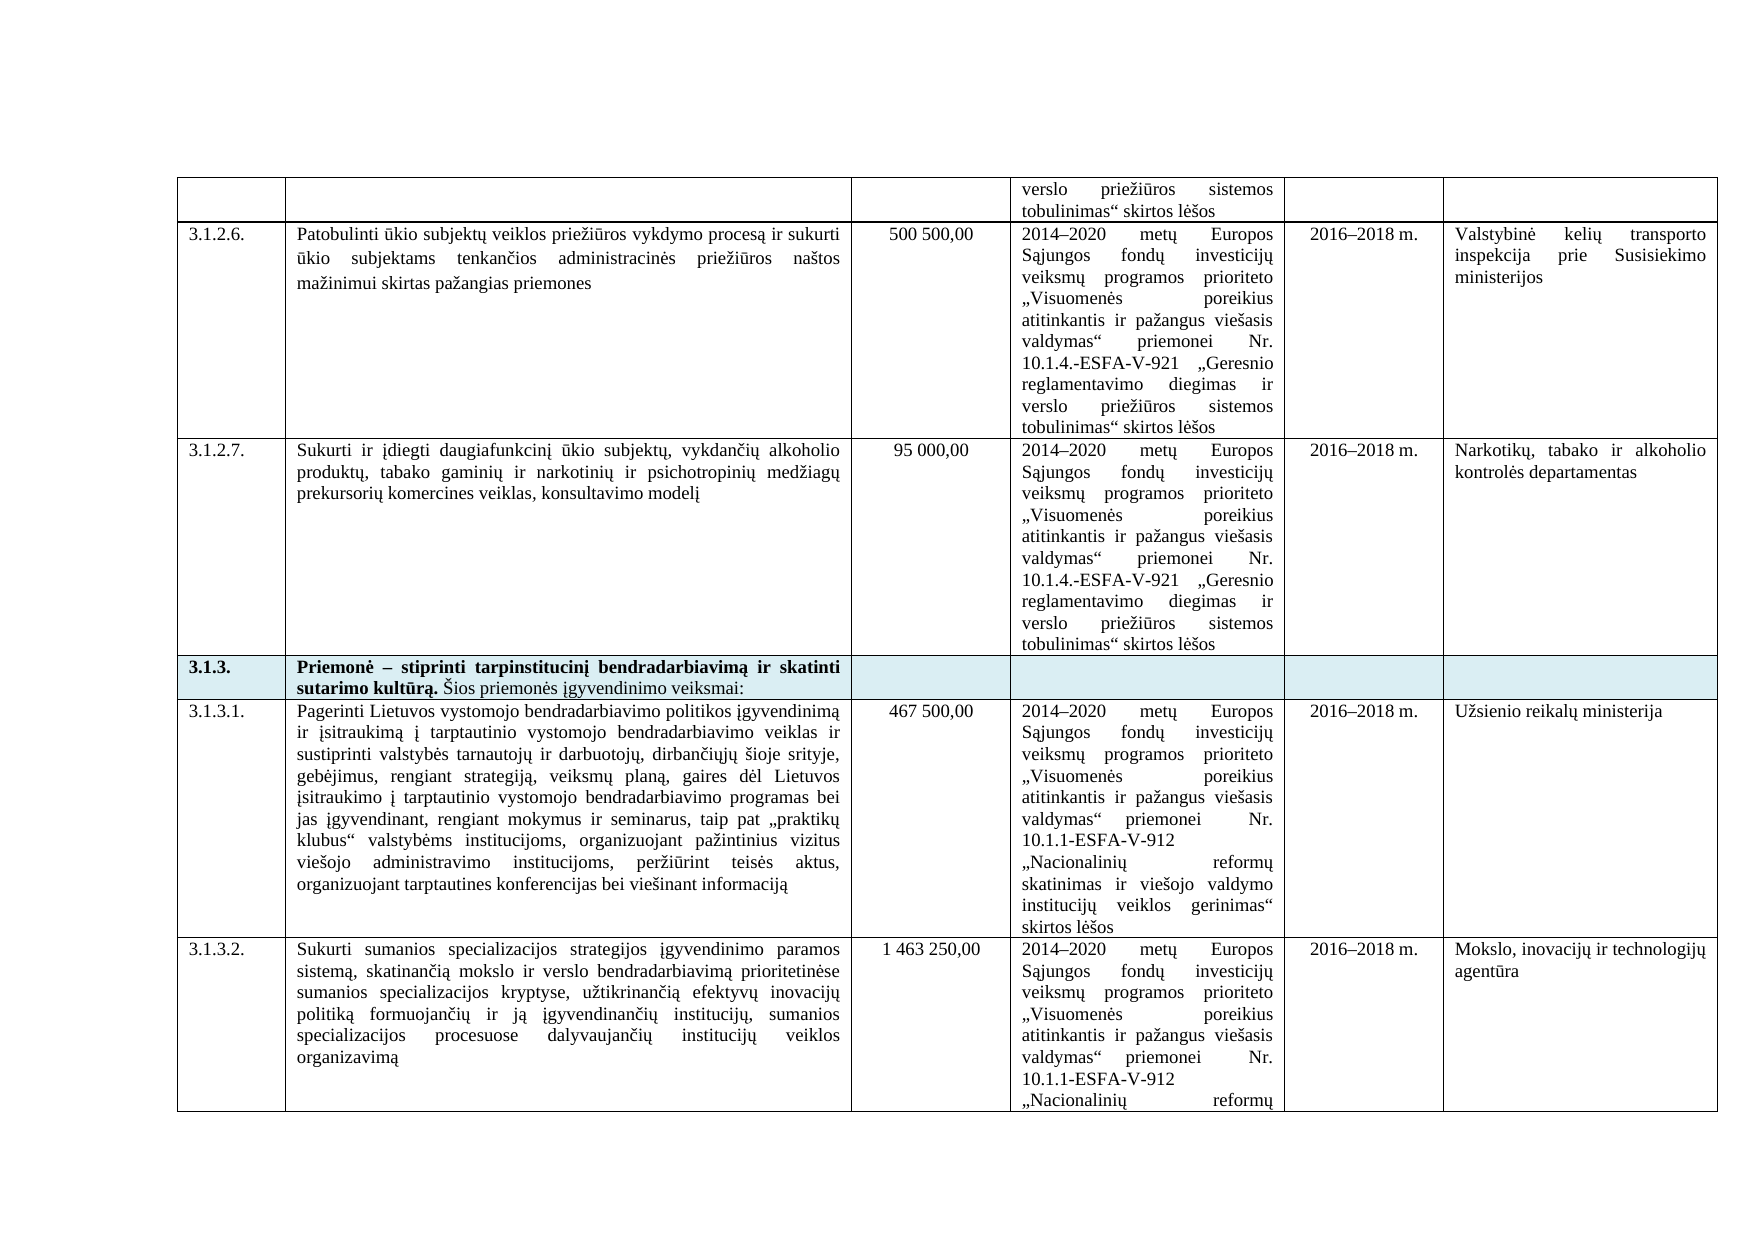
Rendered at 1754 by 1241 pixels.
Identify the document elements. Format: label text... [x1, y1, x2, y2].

table_cell Valstybinė kelių transporto inspekcija prie Susisiekimo ministerijos [1444, 223, 1717, 438]
table_cell [852, 178, 1010, 221]
table_cell [1285, 656, 1443, 699]
table_cell 467 500,00 [852, 700, 1010, 937]
table_cell Sukurti sumanios specializacijos strategijos įgyvendinimo paramos sistemą, skatinančią mokslo ir verslo bendradarbiavimą prioritetinėse sumanios specializacijos kryptyse, užtikrinančią efektyvų inovacijų politiką formuojančių ir ją įgyvendinančių institucijų, sumanios specializacijos procesuose dalyvaujančių institucijų veiklos organizavimą [286, 938, 851, 1111]
table_cell 2016–2018 m. [1285, 223, 1443, 438]
table_cell [1011, 656, 1284, 699]
table_cell 2016–2018 m. [1285, 700, 1443, 937]
table_cell 3.1.3. [178, 656, 285, 699]
table_cell 2014–2020 metų Europos Sąjungos fondų investicijų veiksmų programos prioriteto „Visuomenės poreikius atitinkantis ir pažangus viešasis valdymas“ priemonei Nr. 10.1.1-ESFA-V-912 „Nacionalinių reformų skatinimas ir viešojo valdymo institucijų veiklos gerinimas“ skirtos lėšos [1011, 700, 1284, 937]
table_cell 2014–2020 metų Europos Sąjungos fondų investicijų veiksmų programos prioriteto „Visuomenės poreikius atitinkantis ir pažangus viešasis valdymas“ priemonei Nr. 10.1.1-ESFA-V-912 „Nacionalinių reformų [1011, 938, 1284, 1111]
table_cell 3.1.2.6. [178, 223, 285, 438]
table_cell [1285, 178, 1443, 221]
table_cell Narkotikų, tabako ir alkoholio kontrolės departamentas [1444, 439, 1717, 655]
table_cell Mokslo, inovacijų ir technologijų agentūra [1444, 938, 1717, 1111]
table_cell 2014–2020 metų Europos Sąjungos fondų investicijų veiksmų programos prioriteto „Visuomenės poreikius atitinkantis ir pažangus viešasis valdymas“ priemonei Nr. 10.1.4.-ESFA-V-921 „Geresnio reglamentavimo diegimas ir verslo priežiūros sistemos tobulinimas“ skirtos lėšos [1011, 223, 1284, 438]
table_cell 2016–2018 m. [1285, 938, 1443, 1111]
table_cell Priemonė – stiprinti tarpinstitucinį bendradarbiavimą ir skatinti sutarimo kultūrą. Šios priemonės įgyvendinimo veiksmai: [286, 656, 851, 699]
table_cell 95 000,00 [852, 439, 1010, 655]
table_cell 3.1.2.7. [178, 439, 285, 655]
table_cell 500 500,00 [852, 223, 1010, 438]
table_cell 2014–2020 metų Europos Sąjungos fondų investicijų veiksmų programos prioriteto „Visuomenės poreikius atitinkantis ir pažangus viešasis valdymas“ priemonei Nr. 10.1.4.-ESFA-V-921 „Geresnio reglamentavimo diegimas ir verslo priežiūros sistemos tobulinimas“ skirtos lėšos [1011, 439, 1284, 655]
table_cell verslo priežiūros sistemos tobulinimas“ skirtos lėšos [1011, 178, 1284, 221]
table_cell 3.1.3.1. [178, 700, 285, 937]
table_cell [286, 178, 851, 221]
table_cell [852, 656, 1010, 699]
table_cell Sukurti ir įdiegti daugiafunkcinį ūkio subjektų, vykdančių alkoholio produktų, tabako gaminių ir narkotinių ir psichotropinių medžiagų prekursorių komercines veiklas, konsultavimo modelį [286, 439, 851, 655]
table_cell Patobulinti ūkio subjektų veiklos priežiūros vykdymo procesą ir sukurti ūkio subjektams tenkančios administracinės priežiūros naštos mažinimui skirtas pažangias priemones [286, 223, 851, 438]
table_cell 1 463 250,00 [852, 938, 1010, 1111]
table_cell Užsienio reikalų ministerija [1444, 700, 1717, 937]
table_cell [1444, 178, 1717, 221]
table_cell Pagerinti Lietuvos vystomojo bendradarbiavimo politikos įgyvendinimą ir įsitraukimą į tarptautinio vystomojo bendradarbiavimo veiklas ir sustiprinti valstybės tarnautojų ir darbuotojų, dirbančiųjų šioje srityje, gebėjimus, rengiant strategiją, veiksmų planą, gaires dėl Lietuvos įsitraukimo į tarptautinio vystomojo bendradarbiavimo programas bei jas įgyvendinant, rengiant mokymus ir seminarus, taip pat „praktikų klubus“ valstybėms institucijoms, organizuojant pažintinius vizitus viešojo administravimo institucijoms, peržiūrint teisės aktus, organizuojant tarptautines konferencijas bei viešinant informaciją [286, 700, 851, 937]
table_cell 3.1.3.2. [178, 938, 285, 1111]
table_cell [1444, 656, 1717, 699]
table_cell [178, 178, 285, 221]
table_cell 2016–2018 m. [1285, 439, 1443, 655]
